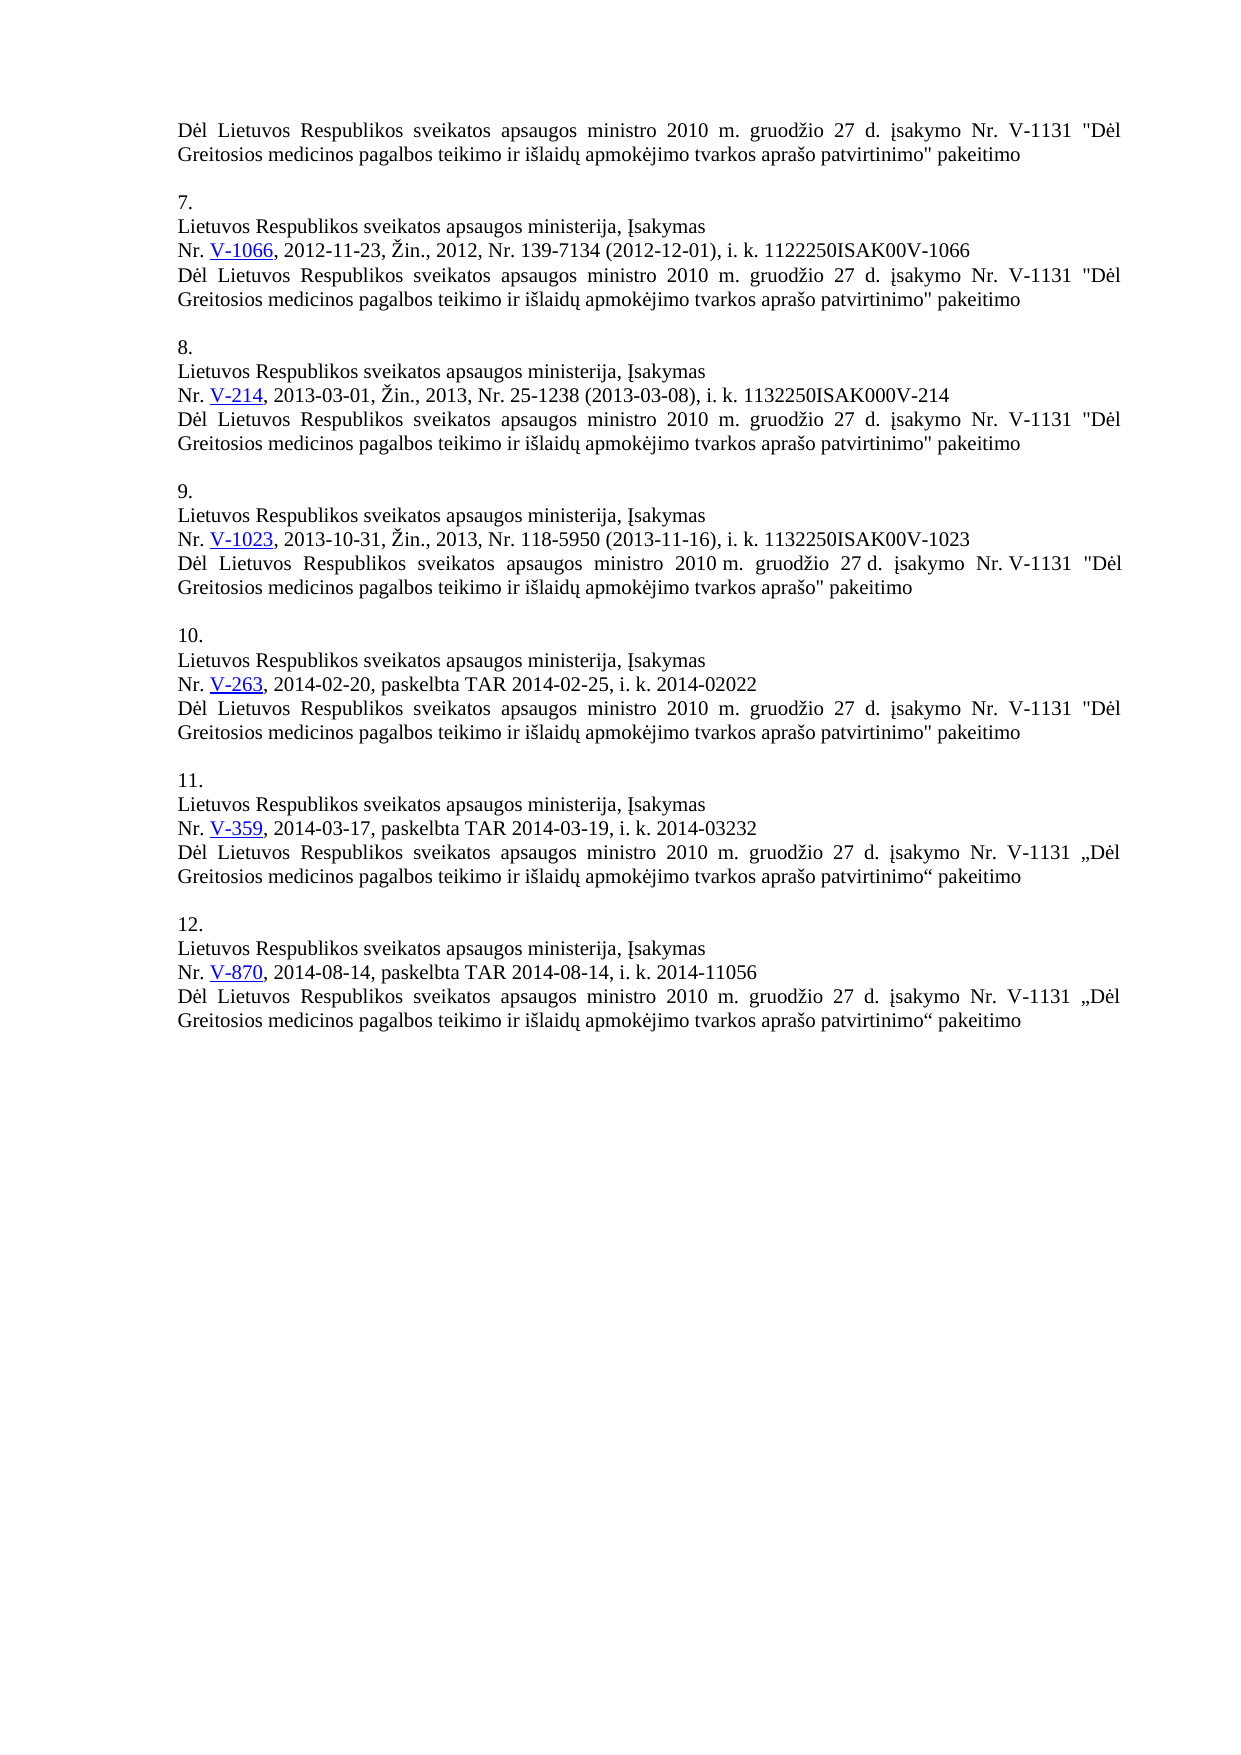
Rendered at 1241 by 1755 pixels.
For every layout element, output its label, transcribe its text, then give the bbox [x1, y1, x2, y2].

text Nr. V-870, 2014-08-14, paskelbta TAR 2014-08-14, i. k. 2014-11056 [177, 960, 1122, 984]
text Dėl Lietuvos Respublikos sveikatos apsaugos ministro 2010 m. gruodžio 27 d. įsakymo Nr. V-1131 „Dėl Greitosios medicinos pagalbos teikimo ir išlaidų apmokėjimo tvarkos aprašo patvirtinimo“ pakeitimo [177, 840, 1122, 888]
text 11. [177, 768, 1122, 792]
text Lietuvos Respublikos sveikatos apsaugos ministerija, Įsakymas [177, 792, 1122, 816]
text 10. [177, 623, 1122, 647]
text Nr. V-1023, 2013-10-31, Žin., 2013, Nr. 118-5950 (2013-11-16), i. k. 1132250ISAK00V-1023 [177, 527, 1122, 551]
text Nr. V-359, 2014-03-17, paskelbta TAR 2014-03-19, i. k. 2014-03232 [177, 816, 1122, 840]
text 7. [177, 190, 1122, 214]
text Lietuvos Respublikos sveikatos apsaugos ministerija, Įsakymas [177, 647, 1122, 672]
text Dėl Lietuvos Respublikos sveikatos apsaugos ministro 2010 m. gruodžio 27 d. įsakymo Nr. V-1131 „Dėl Greitosios medicinos pagalbos teikimo ir išlaidų apmokėjimo tvarkos aprašo patvirtinimo“ pakeitimo [177, 984, 1122, 1032]
text Lietuvos Respublikos sveikatos apsaugos ministerija, Įsakymas [177, 936, 1122, 960]
text Lietuvos Respublikos sveikatos apsaugos ministerija, Įsakymas [177, 214, 1122, 238]
text Dėl Lietuvos Respublikos sveikatos apsaugos ministro 2010 m. gruodžio 27 d. įsakymo Nr. V-1131 "Dėl Greitosios medicinos pagalbos teikimo ir išlaidų apmokėjimo tvarkos aprašo patvirtinimo" pakeitimo [177, 407, 1122, 455]
text Dėl Lietuvos Respublikos sveikatos apsaugos ministro 2010 m. gruodžio 27 d. įsakymo Nr. V-1131 "Dėl Greitosios medicinos pagalbos teikimo ir išlaidų apmokėjimo tvarkos aprašo patvirtinimo" pakeitimo [177, 118, 1122, 166]
text Lietuvos Respublikos sveikatos apsaugos ministerija, Įsakymas [177, 503, 1122, 527]
text Nr. V-1066, 2012-11-23, Žin., 2012, Nr. 139-7134 (2012-12-01), i. k. 1122250ISAK00V-1066 [177, 238, 1122, 262]
text 8. [177, 335, 1122, 359]
text Dėl Lietuvos Respublikos sveikatos apsaugos ministro 2010 m. gruodžio 27 d. įsakymo Nr. V-1131 "Dėl Greitosios medicinos pagalbos teikimo ir išlaidų apmokėjimo tvarkos aprašo patvirtinimo" pakeitimo [177, 696, 1122, 744]
text 12. [177, 912, 1122, 936]
text 9. [177, 479, 1122, 503]
text Dėl Lietuvos Respublikos sveikatos apsaugos ministro 2010 m. gruodžio 27 d. įsakymo Nr. V-1131 "Dėl Greitosios medicinos pagalbos teikimo ir išlaidų apmokėjimo tvarkos aprašo patvirtinimo" pakeitimo [177, 262, 1122, 311]
text Nr. V-263, 2014-02-20, paskelbta TAR 2014-02-25, i. k. 2014-02022 [177, 672, 1122, 696]
text Nr. V-214, 2013-03-01, Žin., 2013, Nr. 25-1238 (2013-03-08), i. k. 1132250ISAK000V-214 [177, 383, 1122, 407]
text Lietuvos Respublikos sveikatos apsaugos ministerija, Įsakymas [177, 359, 1122, 383]
text Dėl Lietuvos Respublikos sveikatos apsaugos ministro 2010 m. gruodžio 27 d. įsakymo Nr. V-1131 "Dėl Greitosios medicinos pagalbos teikimo ir išlaidų apmokėjimo tvarkos aprašo" pakeitimo [177, 551, 1122, 599]
